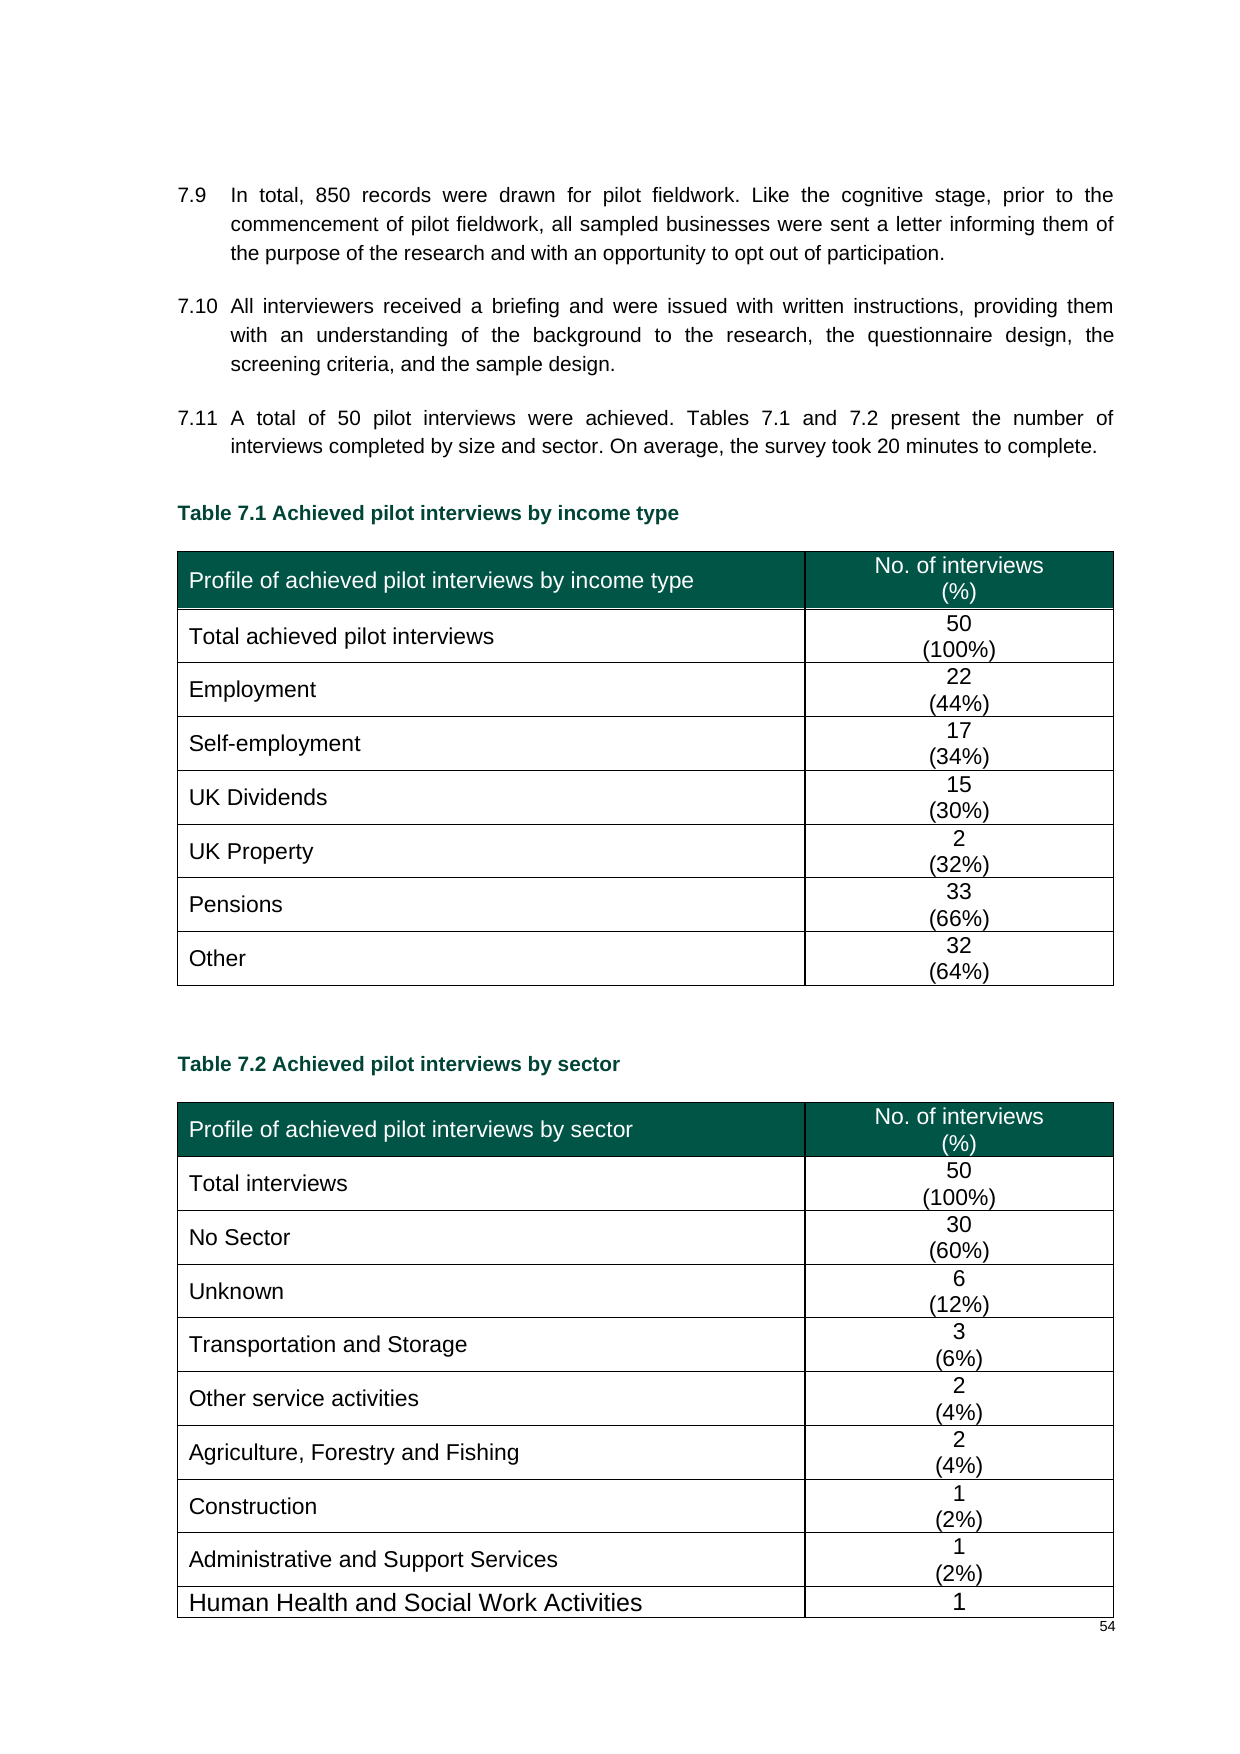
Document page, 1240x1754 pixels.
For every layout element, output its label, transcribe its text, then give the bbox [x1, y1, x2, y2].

table_cell 1 (2%) [806, 1480, 1113, 1532]
table_cell Human Health and Social Work Activities [178, 1587, 804, 1617]
table_cell Total achieved pilot interviews [178, 610, 804, 662]
table_cell 22 (44%) [806, 663, 1113, 716]
table_cell 30 (60%) [806, 1211, 1113, 1263]
table_cell Administrative and Support Services [178, 1533, 804, 1586]
list A total of 50 pilot interviews were achieved. Tables 7.1 and 7.2 present the number of interviews completed by size and sector. On average, the survey took 20 minutes to complete. [177, 406, 1115, 458]
list In total, 850 records were drawn for pilot fieldwork. Like the cognitive stage, prior to the commencement of pilot fieldwork, all sampled businesses were sent a letter informing them of the purpose of the research and with an opportunity to opt out of participation. [177, 183, 1115, 264]
table_header Profile of achieved pilot interviews by sector [178, 1103, 804, 1156]
table_cell UK Dividends [178, 771, 804, 823]
table_cell Self-employment [178, 717, 804, 770]
table_cell Transportation and Storage [178, 1318, 804, 1371]
table_cell Total interviews [178, 1157, 804, 1210]
text Table 7.2 Achieved pilot interviews by sector [177, 1052, 1115, 1083]
table_cell Other service activities [178, 1372, 804, 1425]
table_cell 3 (6%) [806, 1318, 1113, 1371]
table_cell Other [178, 932, 804, 985]
text Table 7.1 Achieved pilot interviews by income type [177, 501, 1115, 532]
table_cell 1 (2%) [806, 1533, 1113, 1586]
table_cell No Sector [178, 1211, 804, 1263]
table_cell 15 (30%) [806, 771, 1113, 823]
table_cell Employment [178, 663, 804, 716]
table_cell 1 [806, 1587, 1113, 1617]
table_cell 2 (4%) [806, 1372, 1113, 1425]
table_cell 50 (100%) [806, 1157, 1113, 1210]
table_cell Agriculture, Forestry and Fishing [178, 1426, 804, 1478]
table_header Profile of achieved pilot interviews by income type [178, 552, 804, 608]
table_cell 50 (100%) [806, 610, 1113, 662]
table_cell 6 (12%) [806, 1265, 1113, 1317]
table_cell 32 (64%) [806, 932, 1113, 985]
table_cell Pensions [178, 878, 804, 931]
table_cell 2 (4%) [806, 1426, 1113, 1478]
table_header No. of interviews (%) [806, 552, 1113, 608]
list All interviewers received a briefing and were issued with written instructions, providing them with an understanding of the background to the research, the questionnaire design, the screening criteria, and the sample design. [177, 294, 1115, 376]
table_cell Unknown [178, 1265, 804, 1317]
table_cell 33 (66%) [806, 878, 1113, 931]
table_cell 2 (32%) [806, 825, 1113, 877]
table_cell 17 (34%) [806, 717, 1113, 770]
table_cell UK Property [178, 825, 804, 877]
table_cell Construction [178, 1480, 804, 1532]
table_header No. of interviews (%) [806, 1103, 1113, 1156]
